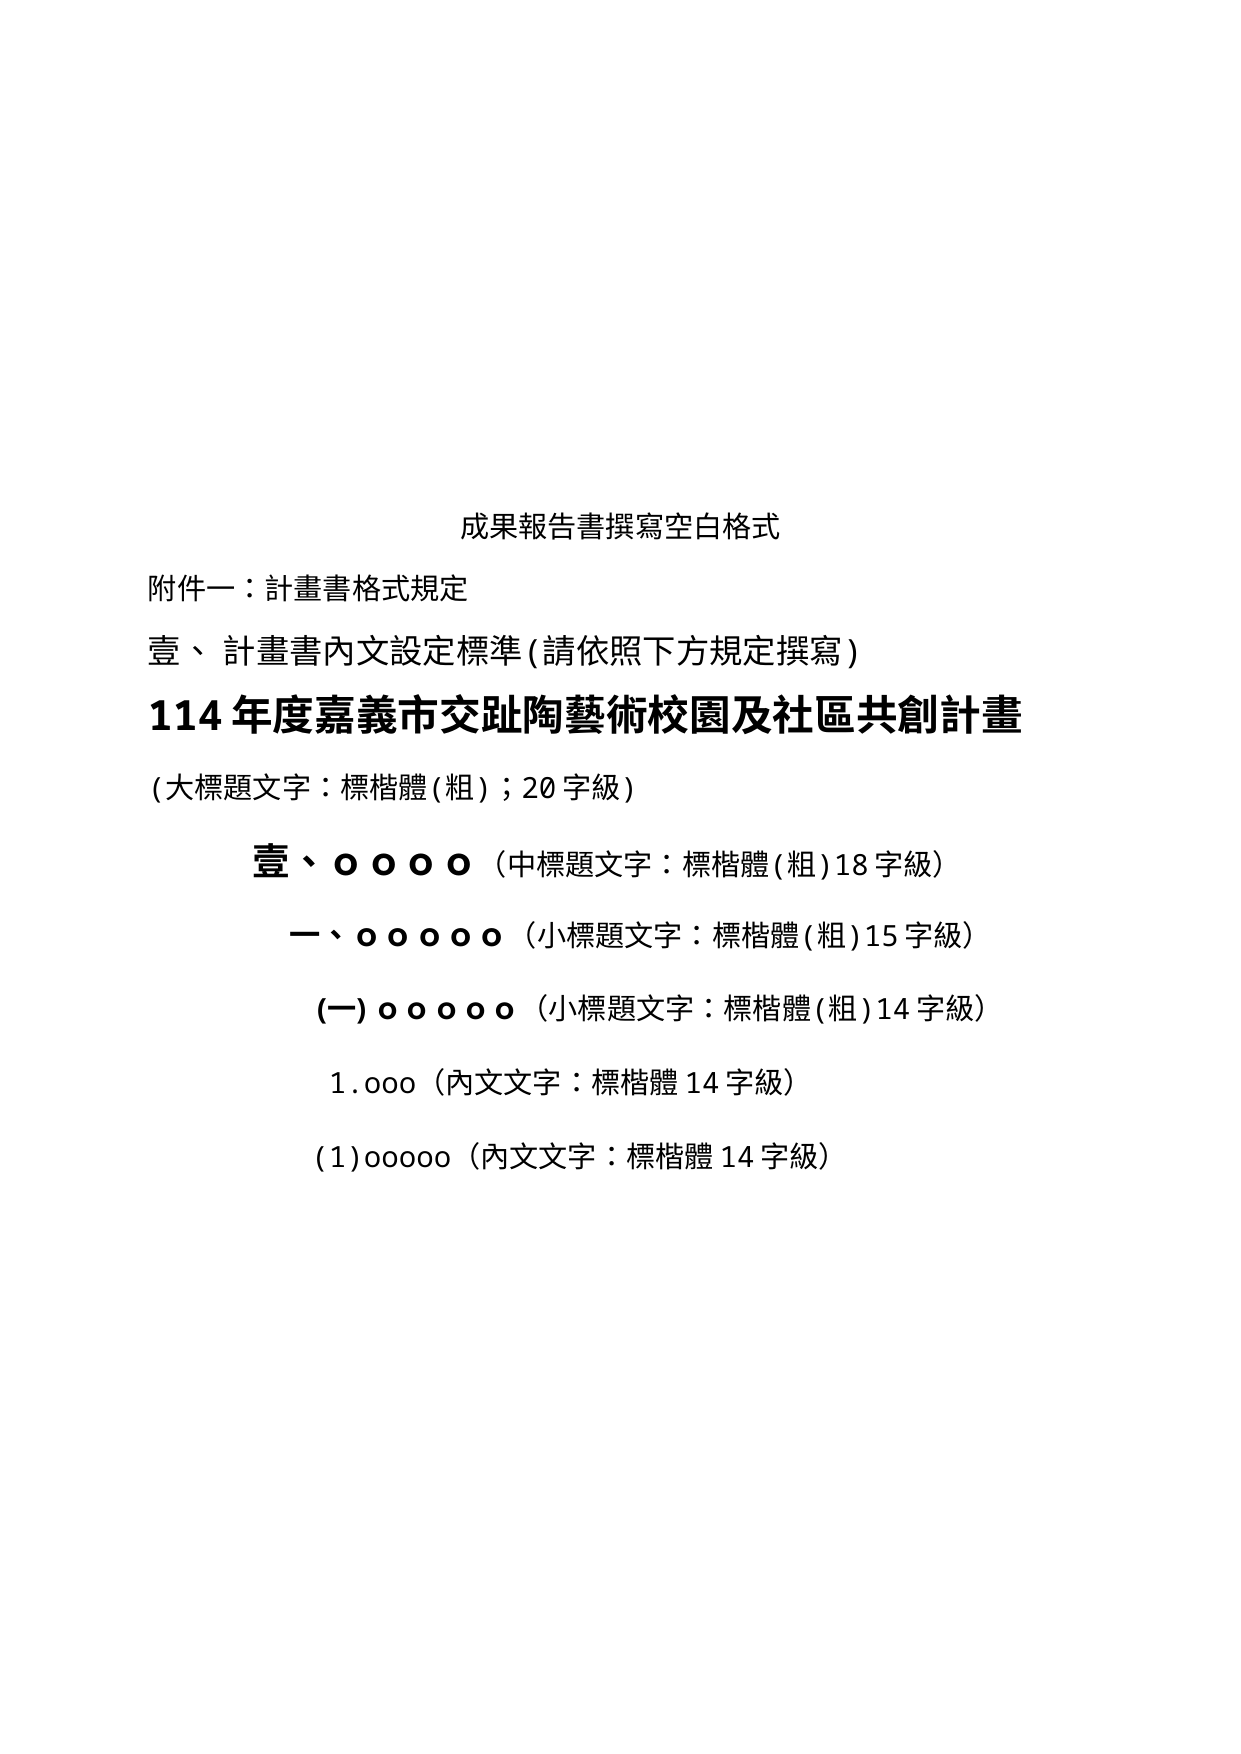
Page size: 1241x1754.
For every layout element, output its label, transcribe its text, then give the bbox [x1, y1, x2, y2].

text (一) ｏｏｏｏｏ（小標題文字：標楷體(粗)14字級） [148, 965, 1093, 1028]
text 一、ｏｏｏｏｏ（小標題文字：標楷體(粗)15字級） [148, 891, 1093, 954]
text 114年度嘉義市交趾陶藝術校園及社區共創計畫 [148, 670, 1093, 733]
text 壹、ｏｏｏｏ（中標題文字：標楷體(粗)18字級） [148, 818, 1093, 880]
text (大標題文字：標楷體(粗)；20字級) [148, 744, 1093, 806]
text 成果報告書撰寫空白格式 [148, 483, 1093, 545]
text (1)ooooo（內文文字：標楷體14字級） [148, 1113, 1093, 1175]
text 1.ooo（內文文字：標楷體14字級） [148, 1039, 1093, 1101]
text 附件一：計畫書格式規定 [148, 545, 1093, 608]
list 計畫書內文設定標準(請依照下方規定撰寫) [148, 608, 1093, 670]
